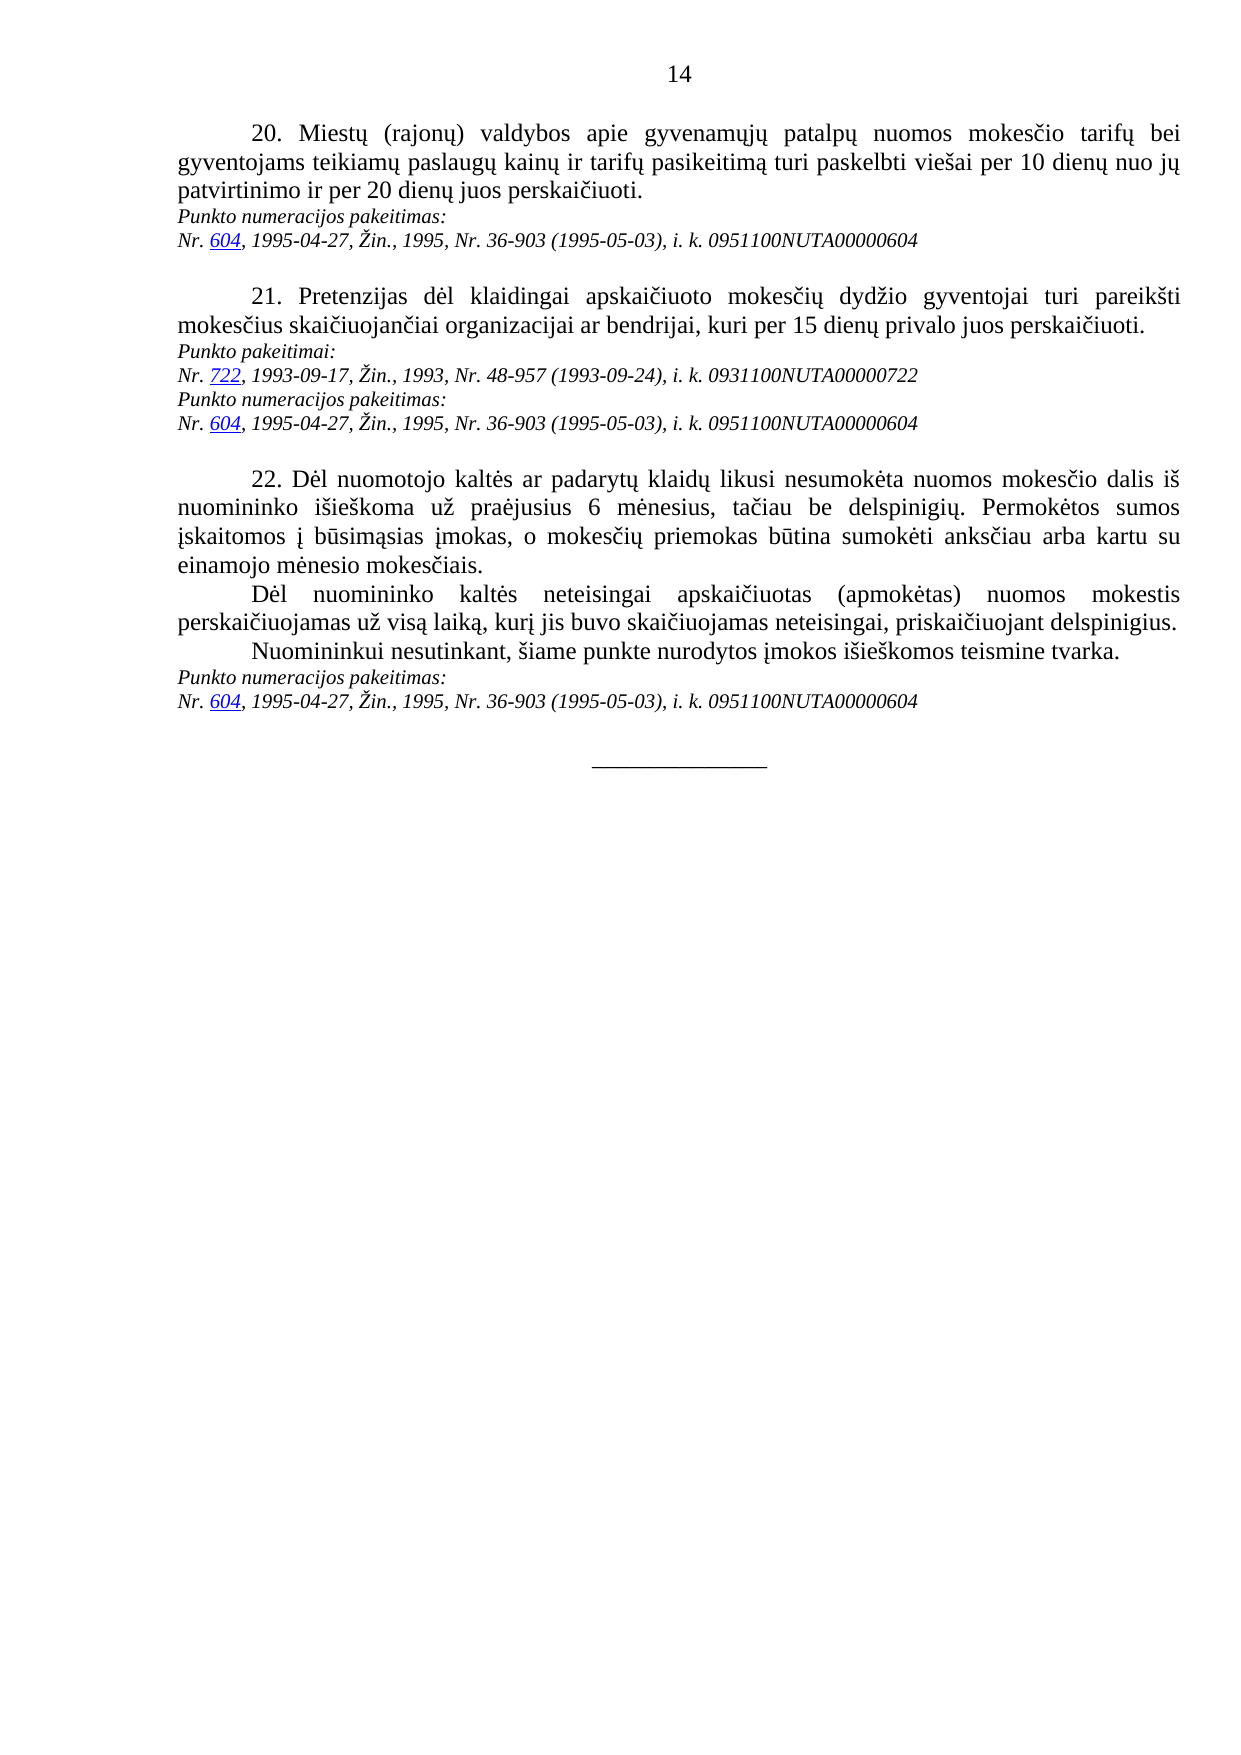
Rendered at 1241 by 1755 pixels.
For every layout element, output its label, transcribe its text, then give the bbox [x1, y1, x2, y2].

text Punkto numeracijos pakeitimas: [177, 387, 1181, 411]
text Nr. 604, 1995-04-27, Žin., 1995, Nr. 36-903 (1995-05-03), i. k. 0951100NUTA00000604 [177, 228, 1181, 252]
text Nr. 604, 1995-04-27, Žin., 1995, Nr. 36-903 (1995-05-03), i. k. 0951100NUTA00000604 [177, 411, 1181, 435]
text Punkto numeracijos pakeitimas: [177, 665, 1181, 689]
text Punkto numeracijos pakeitimas: [177, 204, 1181, 228]
text 21. Pretenzijas dėl klaidingai apskaičiuoto mokesčių dydžio gyventojai turi pareikšti mokesčius skaičiuojančiai organizacijai ar bendrijai, kuri per 15 dienų privalo juos perskaičiuoti. [177, 281, 1181, 339]
text 22. Dėl nuomotojo kaltės ar padarytų klaidų likusi nesumokėta nuomos mokesčio dalis iš nuomininko išieškoma už praėjusius 6 mėnesius, tačiau be delspinigių. Permokėtos sumos įskaitomos į būsimąsias įmokas, o mokesčių priemokas būtina sumokėti anksčiau arba kartu su einamojo mėnesio mokesčiais. [177, 464, 1181, 579]
text Punkto pakeitimai: [177, 339, 1181, 363]
text Nr. 604, 1995-04-27, Žin., 1995, Nr. 36-903 (1995-05-03), i. k. 0951100NUTA00000604 [177, 689, 1181, 713]
text Dėl nuomininko kaltės neteisingai apskaičiuotas (apmokėtas) nuomos mokestis perskaičiuojamas už visą laiką, kurį jis buvo skaičiuojamas neteisingai, priskaičiuojant delspinigius. [177, 579, 1181, 636]
text 20. Miestų (rajonų) valdybos apie gyvenamųjų patalpų nuomos mokesčio tarifų bei gyventojams teikiamų paslaugų kainų ir tarifų pasikeitimą turi paskelbti viešai per 10 dienų nuo jų patvirtinimo ir per 20 dienų juos perskaičiuoti. [177, 118, 1181, 204]
text Nuomininkui nesutinkant, šiame punkte nurodytos įmokos išieškomos teismine tvarka. [177, 636, 1181, 665]
text Nr. 722, 1993-09-17, Žin., 1993, Nr. 48-957 (1993-09-24), i. k. 0931100NUTA00000722 [177, 363, 1181, 387]
text ______________ [177, 742, 1181, 771]
